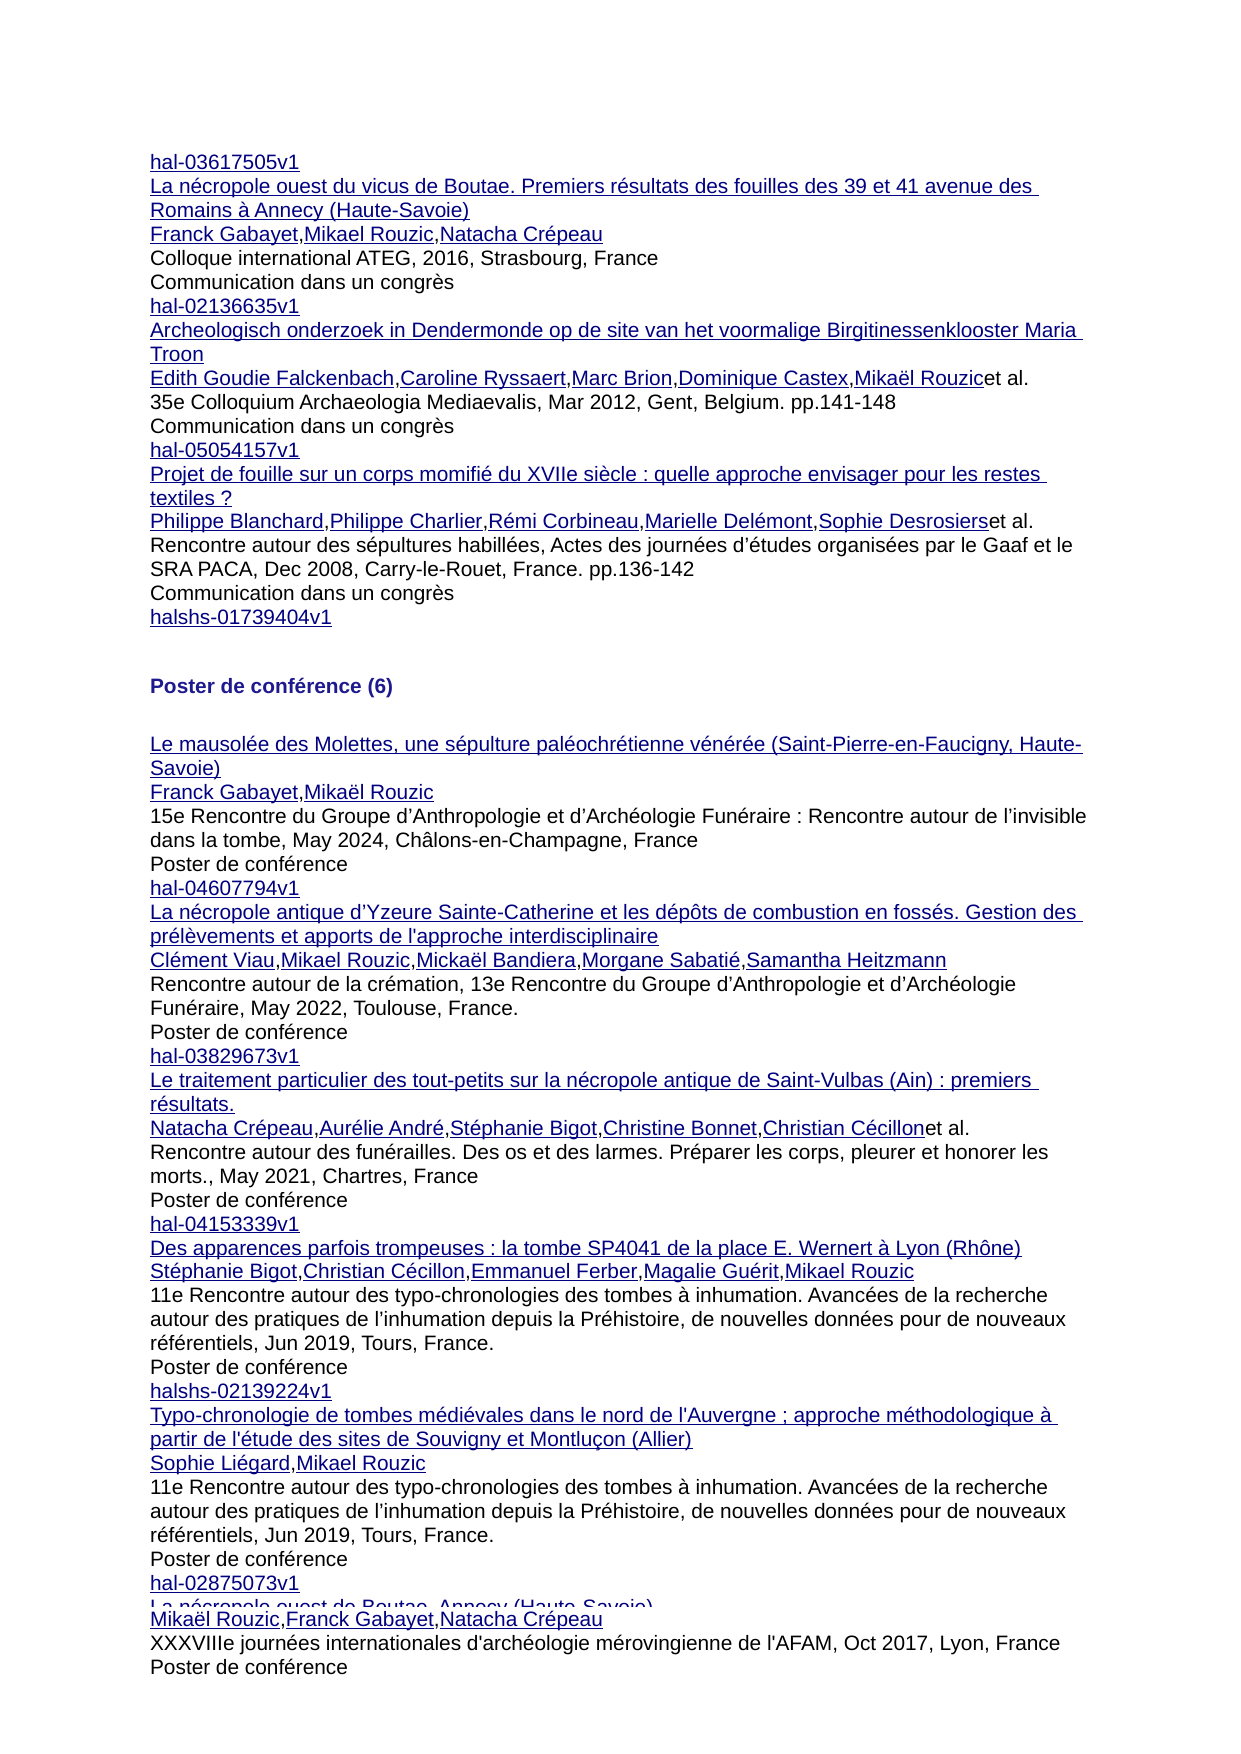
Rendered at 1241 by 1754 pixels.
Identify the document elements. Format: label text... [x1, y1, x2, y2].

table_cell La nécropole ouest de Boutae, Annecy (Haute-Savoie) Mikaël Rouzic,Franck Gabayet,Natacha Crépeau XXXVIIIe journées internationales d'archéologie mérovingienne de l'AFAM, Oct 2017, Lyon, France Poster de conférence [150, 1595, 1090, 1679]
table_cell Archeologisch onderzoek in Dendermonde op de site van het voormalige Birgitinessenklooster Maria Troon Edith Goudie Falckenbach,Caroline Ryssaert,Marc Brion,Dominique Castex,Mikaël Rouzicet al. 35e Colloquium Archaeologia Mediaevalis, Mar 2012, Gent, Belgium. pp.141-148 Communication dans un congrès hal-05054157v1 [150, 318, 1090, 461]
table_cell La nécropole antique d’Yzeure Sainte-Catherine et les dépôts de combustion en fossés. Gestion des prélèvements et apports de l'approche interdisciplinaire Clément Viau,Mikael Rouzic,Mickaël Bandiera,Morgane Sabatié,Samantha Heitzmann Rencontre autour de la crémation, 13e Rencontre du Groupe d’Anthropologie et d’Archéologie Funéraire, May 2022, Toulouse, France. Poster de conférence hal-03829673v1 [150, 900, 1090, 1068]
table_cell Typo-chronologie de tombes médiévales dans le nord de l'Auvergne ; approche méthodologique à partir de l'étude des sites de Souvigny et Montluçon (Allier) Sophie Liégard,Mikael Rouzic 11e Rencontre autour des typo-chronologies des tombes à inhumation. Avancées de la recherche autour des pratiques de l’inhumation depuis la Préhistoire, de nouvelles données pour de nouveaux référentiels, Jun 2019, Tours, France. Poster de conférence hal-02875073v1 [150, 1403, 1090, 1595]
table_cell hal-03617505v1 [150, 150, 1090, 174]
table_cell Des apparences parfois trompeuses : la tombe SP4041 de la place E. Wernert à Lyon (Rhône) Stéphanie Bigot,Christian Cécillon,Emmanuel Ferber,Magalie Guérit,Mikael Rouzic 11e Rencontre autour des typo-chronologies des tombes à inhumation. Avancées de la recherche autour des pratiques de l’inhumation depuis la Préhistoire, de nouvelles données pour de nouveaux référentiels, Jun 2019, Tours, France. Poster de conférence halshs-02139224v1 [150, 1235, 1090, 1403]
table_header Le mausolée des Molettes, une sépulture paléochrétienne vénérée (Saint-Pierre-en-Faucigny, Haute-Savoie) Franck Gabayet,Mikaël Rouzic 15e Rencontre du Groupe d’Anthropologie et d’Archéologie Funéraire : Rencontre autour de l’invisible dans la tombe, May 2024, Châlons-en-Champagne, France Poster de conférence hal-04607794v1 [150, 732, 1090, 900]
subtitle Poster de conférence (6) [150, 674, 1090, 698]
table_cell Projet de fouille sur un corps momifié du XVIIe siècle : quelle approche envisager pour les restes textiles ? Philippe Blanchard,Philippe Charlier,Rémi Corbineau,Marielle Delémont,Sophie Desrosierset al. Rencontre autour des sépultures habillées, Actes des journées d’études organisées par le Gaaf et le SRA PACA, Dec 2008, Carry-le-Rouet, France. pp.136-142 Communication dans un congrès halshs-01739404v1 [150, 461, 1090, 629]
table_cell La nécropole ouest du vicus de Boutae. Premiers résultats des fouilles des 39 et 41 avenue des Romains à Annecy (Haute-Savoie) Franck Gabayet,Mikael Rouzic,Natacha Crépeau Colloque international ATEG, 2016, Strasbourg, France Communication dans un congrès hal-02136635v1 [150, 174, 1090, 318]
table_cell Le traitement particulier des tout-petits sur la nécropole antique de Saint-Vulbas (Ain) : premiers résultats. Natacha Crépeau,Aurélie André,Stéphanie Bigot,Christine Bonnet,Christian Cécillonet al. Rencontre autour des funérailles. Des os et des larmes. Préparer les corps, pleurer et honorer les morts., May 2021, Chartres, France Poster de conférence hal-04153339v1 [150, 1068, 1090, 1235]
